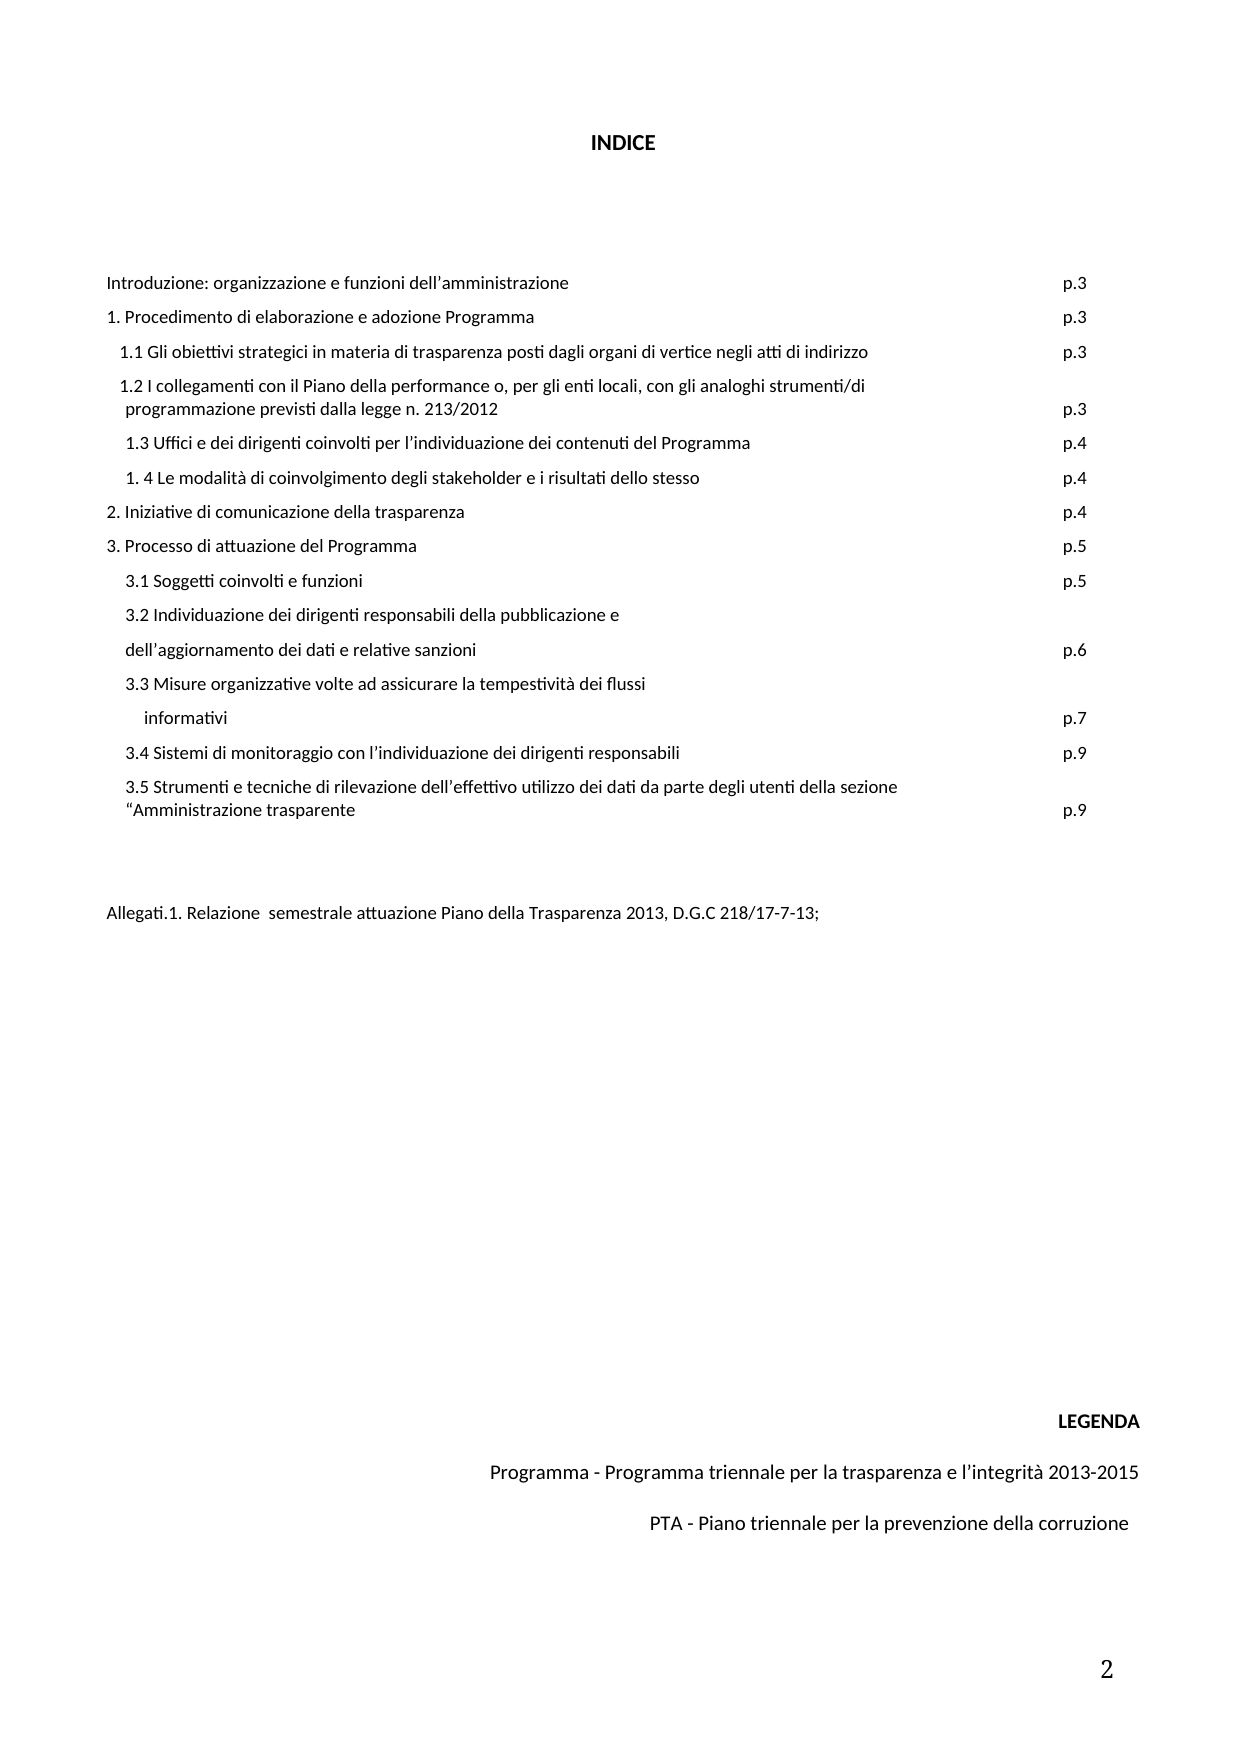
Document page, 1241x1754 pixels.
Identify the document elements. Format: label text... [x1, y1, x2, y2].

text 1. 4 Le modalità di coinvolgimento degli stakeholder e i risultati dello stesso p.4 [125, 466, 1140, 489]
text 3.3 Misure organizzative volte ad assicurare la tempestività dei flussi informativi p.7 [125, 672, 1140, 729]
text 3.2 Individuazione dei dirigenti responsabili della pubblicazione e [125, 603, 1140, 626]
text PTA - Piano triennale per la prevenzione della corruzione [106, 1510, 1140, 1535]
text INDICE [106, 128, 1140, 156]
text Introduzione: organizzazione e funzioni dell’amministrazione p.3 [106, 271, 1140, 294]
text 1. Procedimento di elaborazione e adozione Programma p.3 [106, 305, 1140, 328]
text 1.2 I collegamenti con il Piano della performance o, per gli enti locali, con gli analoghi strumenti/di [106, 374, 1140, 397]
text 1.1 Gli obiettivi strategici in materia di trasparenza posti dagli organi di vertice negli atti di indirizzo p.3 [106, 340, 1140, 363]
text 2. Iniziative di comunicazione della trasparenza p.4 [106, 500, 1140, 523]
text dell’aggiornamento dei dati e relative sanzioni p.6 [125, 638, 1140, 661]
text 3. Processo di attuazione del Programma p.5 [106, 534, 1140, 557]
text 3.4 Sistemi di monitoraggio con l’individuazione dei dirigenti responsabili p.9 [125, 741, 1140, 764]
text programmazione previsti dalla legge n. 213/2012 p.3 [106, 397, 1140, 420]
text 3.1 Soggetti coinvolti e funzioni p.5 [125, 569, 1140, 592]
text “Amministrazione trasparente p.9 [125, 798, 1140, 821]
text Programma - Programma triennale per la trasparenza e l’integrità 2013-2015 [106, 1459, 1140, 1484]
text 1.3 Uffici e dei dirigenti coinvolti per l’individuazione dei contenuti del Programma p.4 [106, 431, 1140, 454]
text Allegati.1. Relazione semestrale attuazione Piano della Trasparenza 2013, D.G.C 218/17-7-13; [106, 901, 1140, 924]
text LEGENDA [106, 1408, 1140, 1433]
text 3.5 Strumenti e tecniche di rilevazione dell’effettivo utilizzo dei dati da parte degli utenti della sezione [106, 775, 1140, 798]
